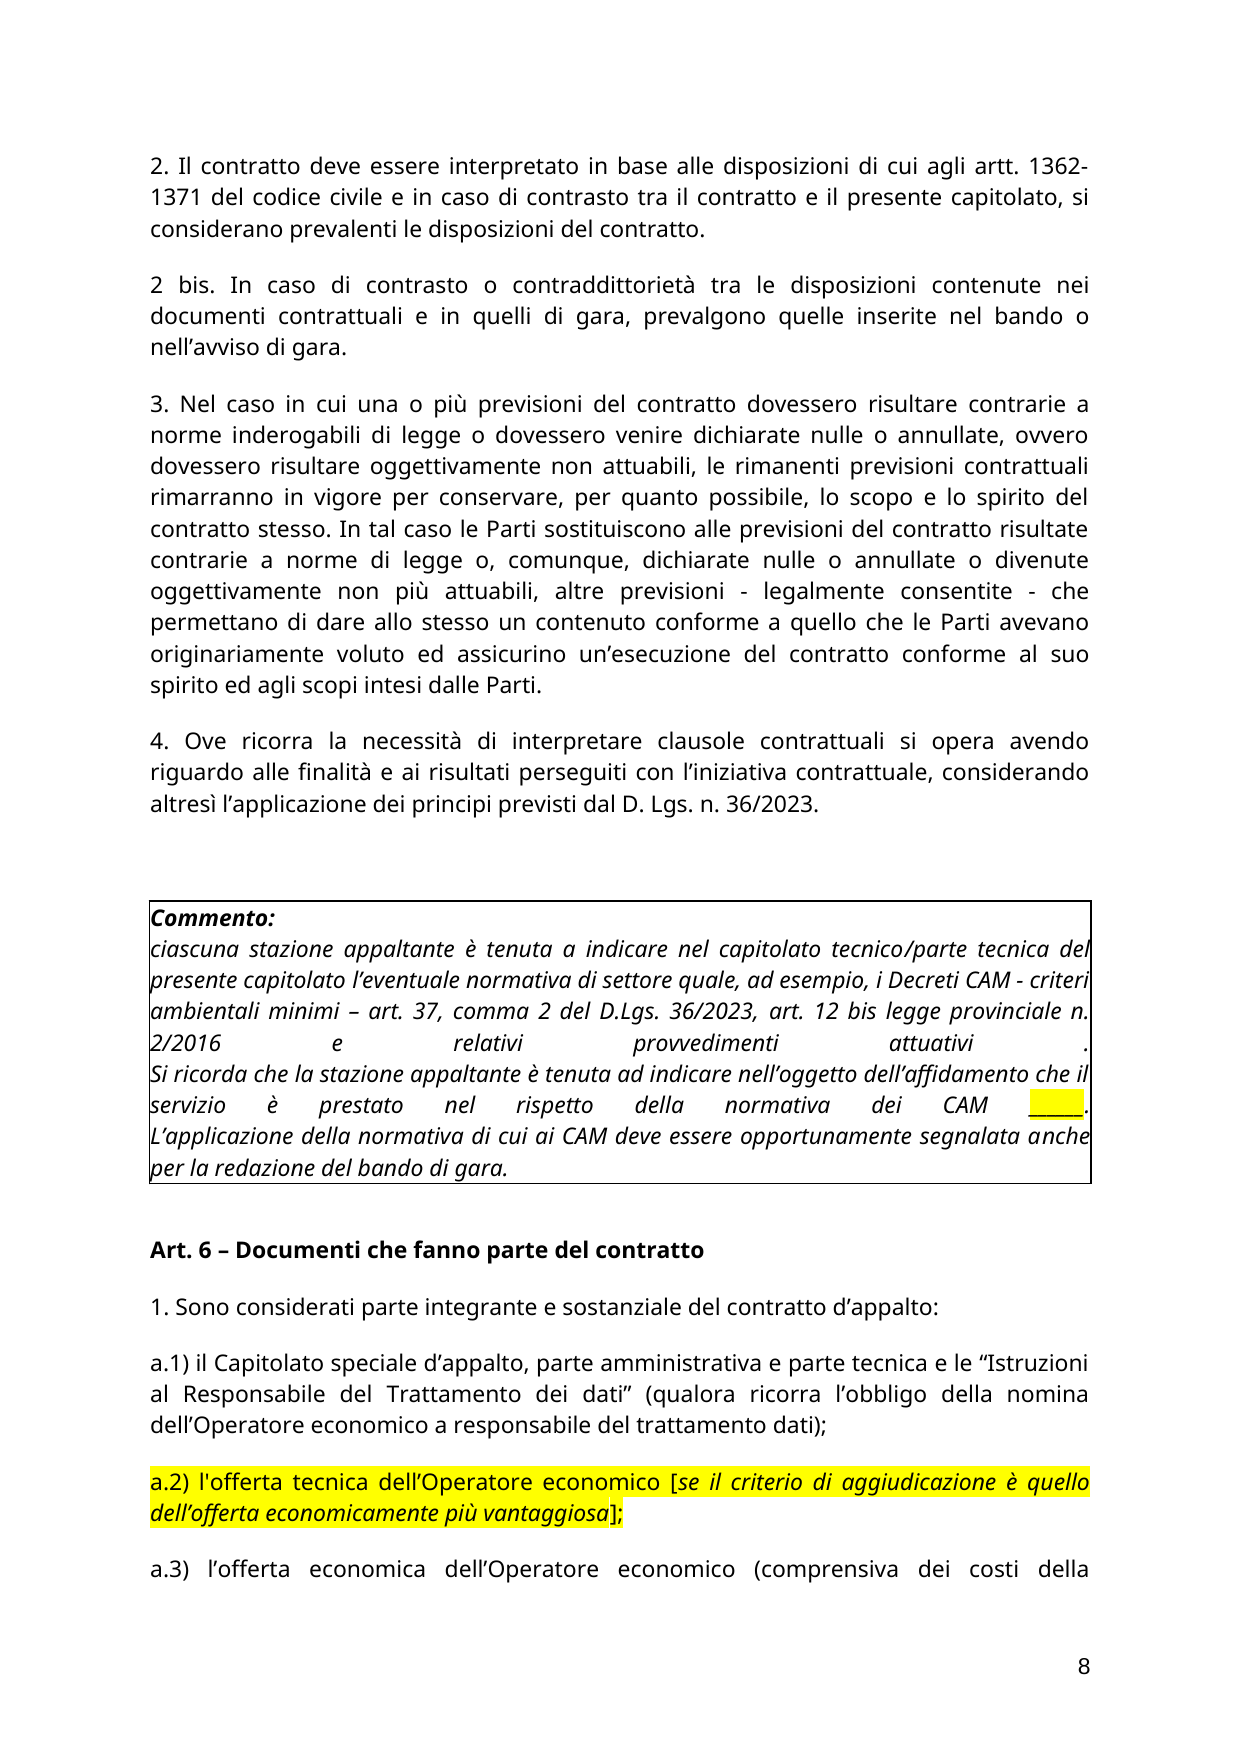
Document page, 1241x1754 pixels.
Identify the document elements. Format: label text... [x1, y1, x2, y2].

subtitle Art. 6 – Documenti che fanno parte del contratto [150, 1234, 1090, 1266]
text 3. Nel caso in cui una o più previsioni del contratto dovessero risultare contrarie a norme inderogabili di legge o dovessero venire dichiarate nulle o annullate, ovvero dovessero risultare oggettivamente non attuabili, le rimanenti previsioni contrattuali rimarranno in vigore per conservare, per quanto possibile, lo scopo e lo spirito del contratto stesso. In tal caso le Parti sostituiscono alle previsioni del contratto risultate contrarie a norme di legge o, comunque, dichiarate nulle o annullate o divenute oggettivamente non più attuabili, altre previsioni - legalmente consentite - che permettano di dare allo stesso un contenuto conforme a quello che le Parti avevano originariamente voluto ed assicurino un’esecuzione del contratto conforme al suo spirito ed agli scopi intesi dalle Parti. [150, 387, 1090, 700]
text 2 bis. In caso di contrasto o contraddittorietà tra le disposizioni contenute nei documenti contrattuali e in quelli di gara, prevalgono quelle inserite nel bando o nell’avviso di gara. [150, 269, 1090, 362]
text 1. Sono considerati parte integrante e sostanziale del contratto d’appalto: [150, 1291, 1090, 1322]
text a.1) il Capitolato speciale d’appalto, parte amministrativa e parte tecnica e le “Istruzioni al Responsabile del Trattamento dei dati” (qualora ricorra l’obbligo della nomina dell’Operatore economico a responsabile del trattamento dati); [150, 1347, 1090, 1441]
text a.3) l’offerta economica dell’Operatore economico (comprensiva dei costi della [150, 1553, 1090, 1584]
text Commento: ciascuna stazione appaltante è tenuta a indicare nel capitolato tecnico/parte tecnica del presente capitolato l’eventuale normativa di settore quale, ad esempio, i Decreti CAM - criteri ambientali minimi – art. 37, comma 2 del D.Lgs. 36/2023, art. 12 bis legge provinciale n. 2/2016 e relativi provvedimenti attuativi . Si ricorda che la stazione appaltante è tenuta ad indicare nell’oggetto dell’affidamento che il servizio è prestato nel rispetto della normativa dei CAM ______. L’applicazione della normativa di cui ai CAM deve essere opportunamente segnalata anche per la redazione del bando di gara. [150, 902, 1090, 1183]
text 2. Il contratto deve essere interpretato in base alle disposizioni di cui agli artt. 1362-1371 del codice civile e in caso di contrasto tra il contratto e il presente capitolato, si considerano prevalenti le disposizioni del contratto. [150, 150, 1090, 244]
text 4. Ove ricorra la necessità di interpretare clausole contrattuali si opera avendo riguardo alle finalità e ai risultati perseguiti con l’iniziativa contrattuale, considerando altresì l’applicazione dei principi previsti dal D. Lgs. n. 36/2023. [150, 725, 1090, 819]
text a.2) l'offerta tecnica dell’Operatore economico [se il criterio di aggiudicazione è quello dell’offerta economicamente più vantaggiosa]; [150, 1466, 1090, 1528]
